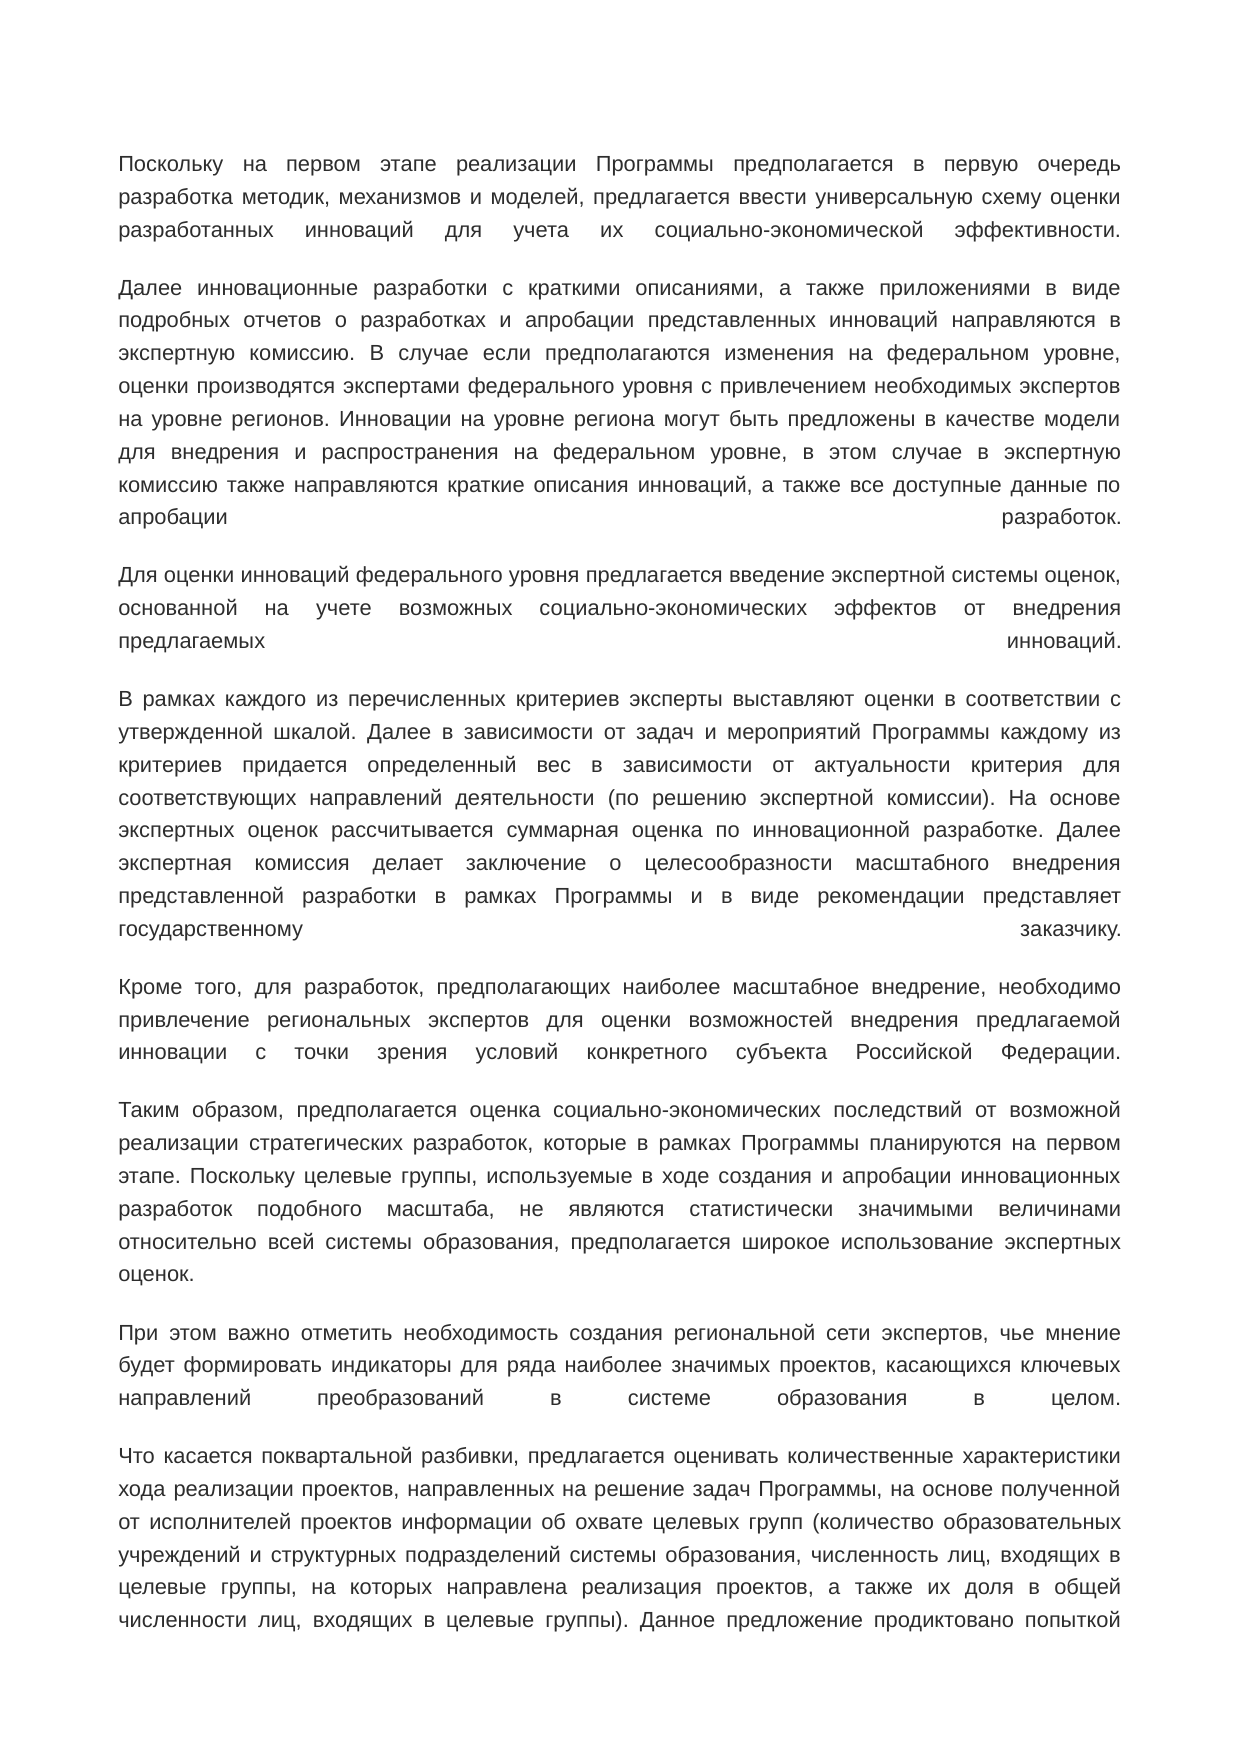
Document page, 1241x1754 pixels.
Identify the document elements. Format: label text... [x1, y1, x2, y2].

text Поскольку на первом этапе реализации Программы предполагается в первую очередь разработка методик, механизмов и моделей, предлагается ввести универсальную схему оценки разработанных инноваций для учета их социально-экономической эффективности. Далее инновационные разработки с краткими описаниями, а также приложениями в виде подробных отчетов о разработках и апробации представленных инноваций направляются в экспертную комиссию. В случае если предполагаются изменения на федеральном уровне, оценки производятся экспертами федерального уровня с привлечением необходимых экспертов на уровне регионов. Инновации на уровне региона могут быть предложены в качестве модели для внедрения и распространения на федеральном уровне, в этом случае в экспертную комиссию также направляются краткие описания инноваций, а также все доступные данные по апробации разработок. Для оценки инноваций федерального уровня предлагается введение экспертной системы оценок, основанной на учете возможных социально-экономических эффектов от внедрения предлагаемых инноваций. В рамках каждого из перечисленных критериев эксперты выставляют оценки в соответствии с утвержденной шкалой. Далее в зависимости от задач и мероприятий Программы каждому из критериев придается определенный вес в зависимости от актуальности критерия для соответствующих направлений деятельности (по решению экспертной комиссии). На основе экспертных оценок рассчитывается суммарная оценка по инновационной разработке. Далее экспертная комиссия делает заключение о целесообразности масштабного внедрения представленной разработки в рамках Программы и в виде рекомендации представляет государственному заказчику. Кроме того, для разработок, предполагающих наиболее масштабное внедрение, необходимо привлечение региональных экспертов для оценки возможностей внедрения предлагаемой инновации с точки зрения условий конкретного субъекта Российской Федерации. Таким образом, предполагается оценка социально-экономических последствий от возможной реализации стратегических разработок, которые в рамках Программы планируются на первом этапе. Поскольку целевые группы, используемые в ходе создания и апробации инновационных разработок подобного масштаба, не являются статистически значимыми величинами относительно всей системы образования, предполагается широкое использование экспертных оценок. При этом важно отметить необходимость создания региональной сети экспертов, чье мнение будет формировать индикаторы для ряда наиболее значимых проектов, касающихся ключевых направлений преобразований в системе образования в целом. Что касается поквартальной разбивки, предлагается оценивать количественные характеристики хода реализации проектов, направленных на решение задач Программы, на основе полученной от исполнителей проектов информации об охвате целевых групп (количество образовательных учреждений и структурных подразделений системы образования, численность лиц, входящих в целевые группы, на которых направлена реализация проектов, а также их доля в общей численности лиц, входящих в целевые группы). Данное предложение продиктовано попыткой [118, 118, 1122, 1632]
